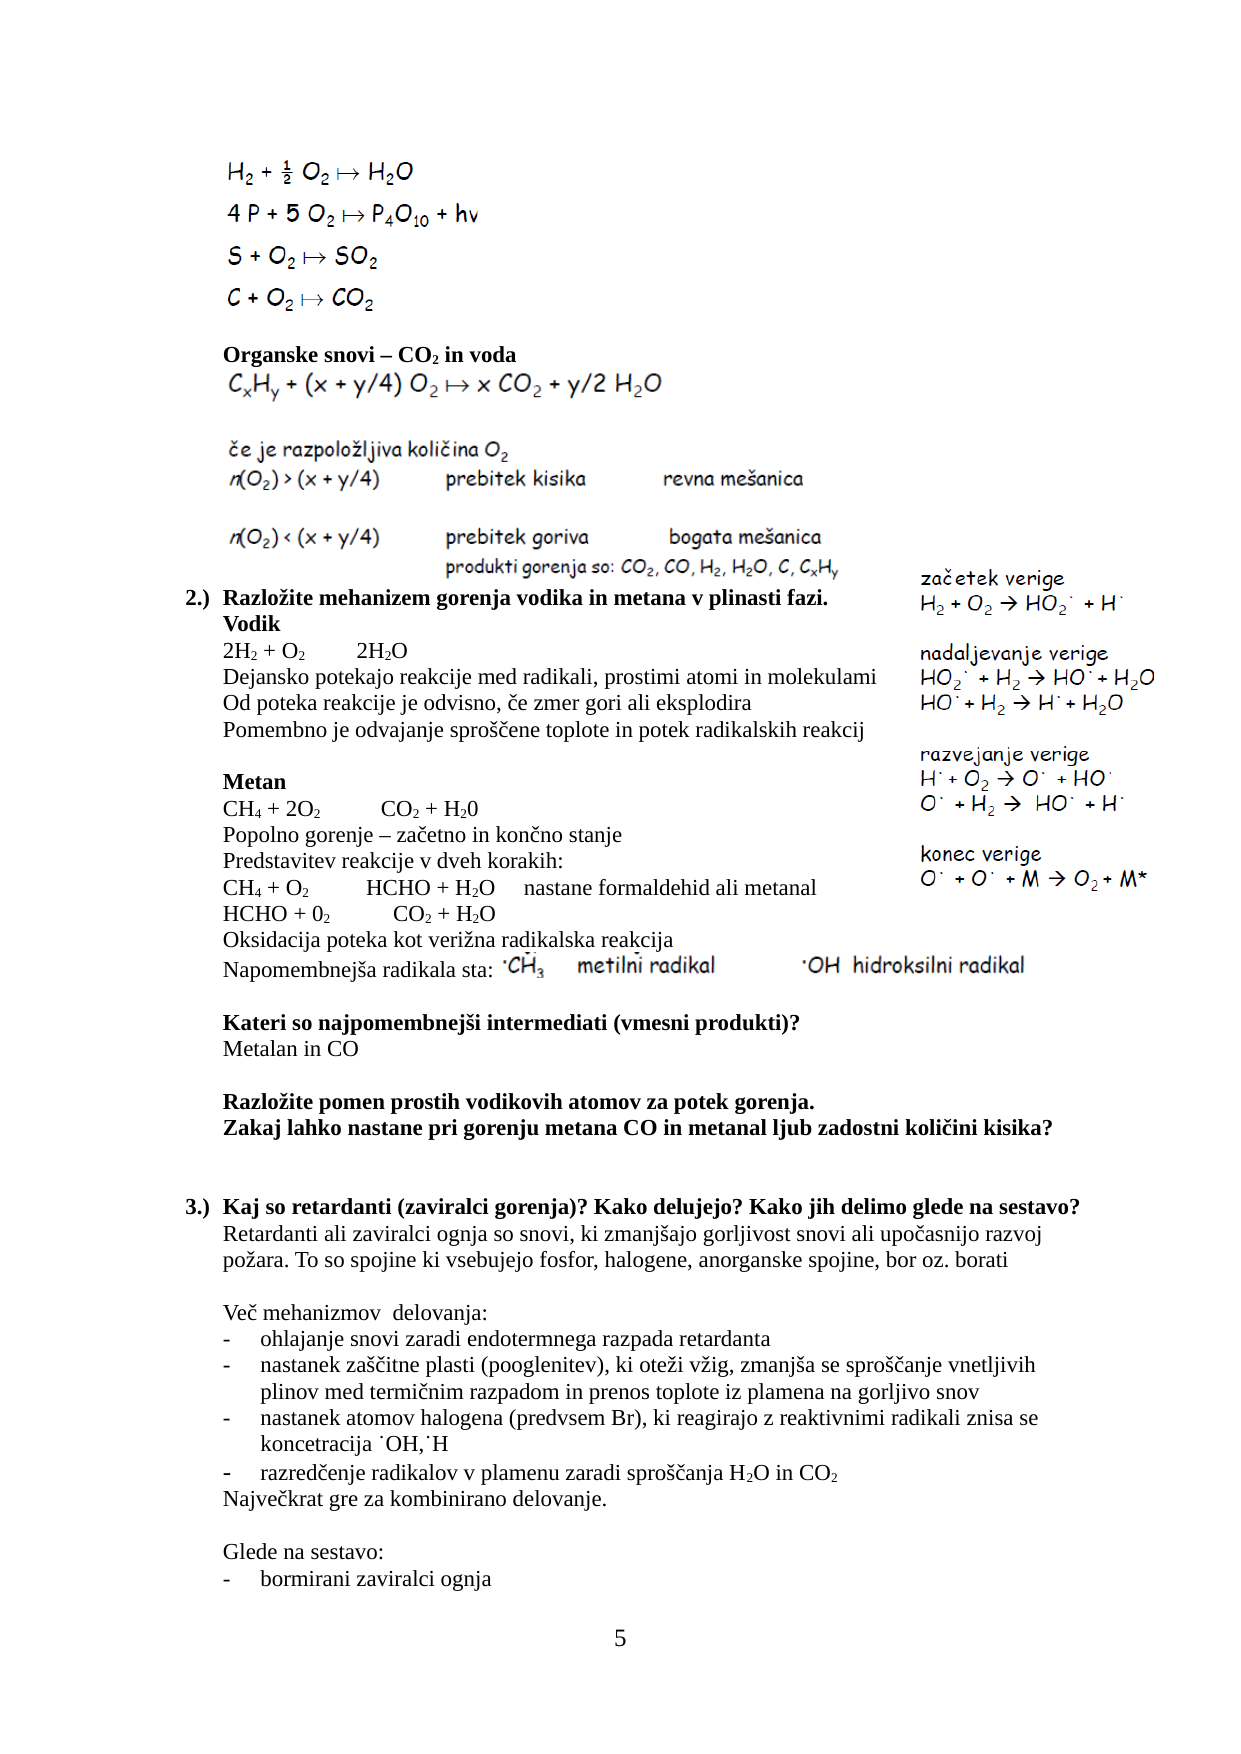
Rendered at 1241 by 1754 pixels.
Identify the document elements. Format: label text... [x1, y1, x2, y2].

text Glede na sestavo: [223, 1538, 1093, 1564]
list HCHO + 02 CO2 + H2O [223, 900, 1093, 927]
list Kateri so najpomembnejši intermediati (vmesni produkti)? [223, 1009, 1093, 1035]
list Napomembnejša radikala sta: [223, 953, 1093, 982]
list nastanek atomov halogena (predvsem Br), ki reagirajo z reaktivnimi radikali znisa se koncetracija ˙OH,˙H [223, 1404, 1093, 1457]
list Vodik [223, 610, 920, 637]
list Organske snovi – CO2 in voda [223, 341, 1093, 367]
list Predstavitev reakcije v dveh korakih: [223, 847, 920, 874]
list Pomembno je odvajanje sproščene toplote in potek radikalskih reakcij [223, 716, 920, 742]
list bormirani zaviralci ognja [223, 1564, 1093, 1591]
list Več mehanizmov delovanja: [223, 1299, 1093, 1325]
list Razložite mehanizem gorenja vodika in metana v plinasti fazi. [185, 584, 920, 610]
list nastanek zaščitne plasti (pooglenitev), ki oteži vžig, zmanjša se sproščanje vnetljivih plinov med termičnim razpadom in prenos toplote iz plamena na gorljivo snov [223, 1351, 1093, 1404]
text Največkrat gre za kombinirano delovanje. [223, 1486, 1093, 1512]
list Oksidacija poteka kot verižna radikalska reakcija [223, 927, 1093, 953]
list 2H2 + O2 2H2O [223, 637, 920, 663]
list CH4 + O2 HCHO + H2O nastane formaldehid ali metanal [223, 874, 1093, 900]
list CH4 + 2O2 CO2 + H20 [223, 795, 920, 821]
list Metalan in CO [223, 1035, 1093, 1061]
list Razložite pomen prostih vodikovih atomov za potek gorenja. [223, 1088, 1093, 1114]
list Kaj so retardanti (zaviralci gorenja)? Kako delujejo? Kako jih delimo glede na sestavo? [185, 1193, 1093, 1219]
list Metan [223, 768, 920, 795]
list Zakaj lahko nastane pri gorenju metana CO in metanal ljub zadostni količini kisika? [223, 1114, 1093, 1141]
list Retardanti ali zaviralci ognja so snovi, ki zmanjšajo gorljivost snovi ali upočasnijo razvoj požara. To so spojine ki vsebujejo fosfor, halogene, anorganske spojine, bor oz. borati [223, 1219, 1093, 1272]
list ohlajanje snovi zaradi endotermnega razpada retardanta [223, 1325, 1093, 1351]
list Dejansko potekajo reakcije med radikali, prostimi atomi in molekulami [223, 663, 920, 689]
list Od poteka reakcije je odvisno, če zmer gori ali eksplodira [223, 689, 920, 716]
list razredčenje radikalov v plamenu zaradi sproščanja H2O in CO2 [223, 1457, 1093, 1486]
list Popolno gorenje – začetno in končno stanje [223, 821, 920, 847]
